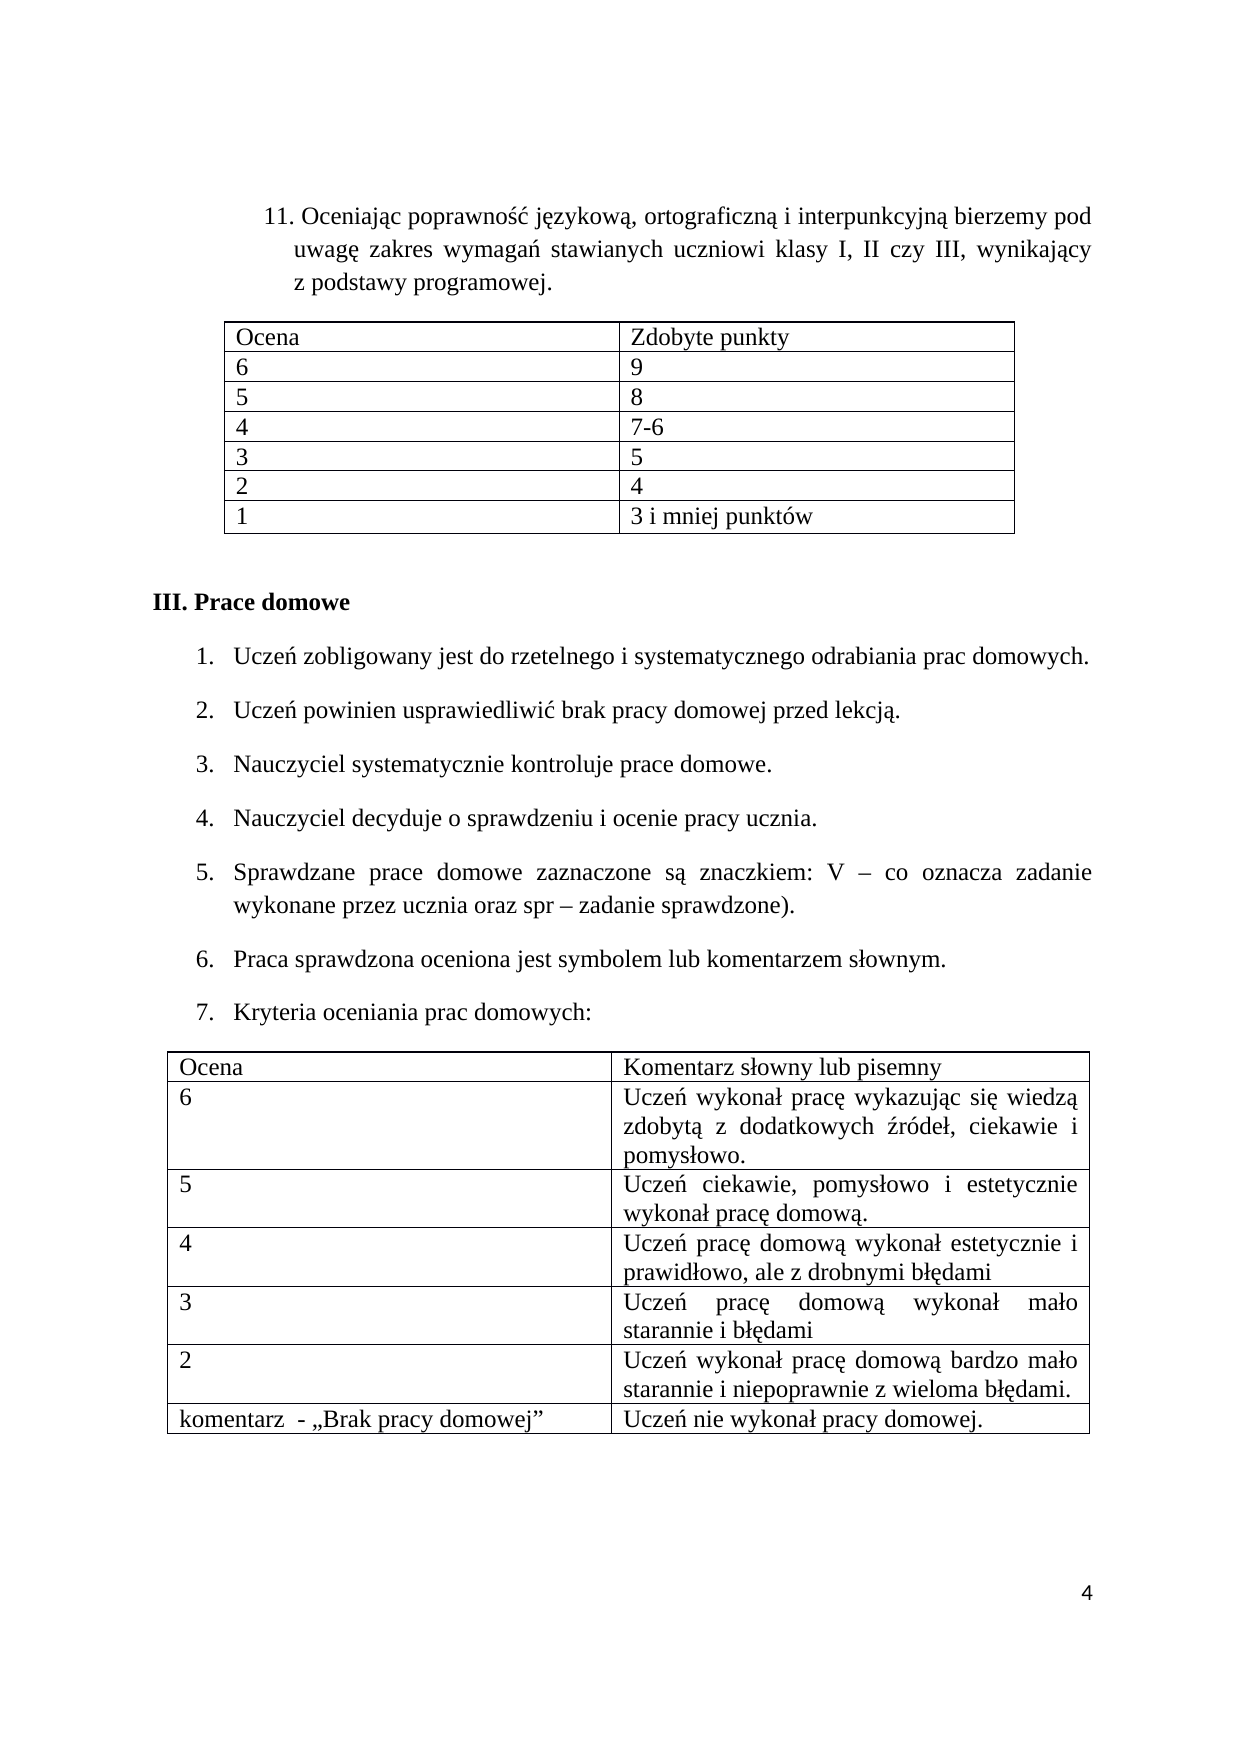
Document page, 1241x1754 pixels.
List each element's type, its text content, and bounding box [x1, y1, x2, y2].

table_cell Uczeń pracę domową wykonał mało starannie i błędami [612, 1287, 1089, 1344]
list Uczeń powinien usprawiedliwić brak pracy domowej przed lekcją. [196, 695, 1093, 724]
table_cell 4 [225, 412, 619, 441]
table_cell 8 [620, 382, 1014, 411]
table_cell 5 [620, 442, 1014, 470]
list Sprawdzane prace domowe zaznaczone są znaczkiem: V – co oznacza zadanie wykonane przez ucznia oraz spr – zadanie sprawdzone). [196, 857, 1093, 918]
table_cell Uczeń nie wykonał pracy domowej. [612, 1404, 1089, 1432]
table_cell 3 [168, 1287, 611, 1344]
table_cell 5 [225, 382, 619, 411]
table_cell 4 [168, 1228, 611, 1286]
table_cell Uczeń wykonał pracę domową bardzo mało starannie i niepoprawnie z wieloma błędami. [612, 1345, 1089, 1403]
list Praca sprawdzona oceniona jest symbolem lub komentarzem słownym. [196, 944, 1093, 972]
table_cell 2 [225, 471, 619, 500]
table_header Ocena [225, 323, 619, 351]
table_cell 6 [225, 352, 619, 381]
table_header Ocena [168, 1053, 611, 1081]
table_header Zdobyte punkty [620, 323, 1014, 351]
table_cell 7-6 [620, 412, 1014, 441]
table_cell Uczeń ciekawie, pomysłowo i estetycznie wykonał pracę domową. [612, 1170, 1089, 1227]
text III. Prace domowe [152, 587, 1093, 616]
list Uczeń zobligowany jest do rzetelnego i systematycznego odrabiania prac domowych. [196, 641, 1093, 670]
table_cell 5 [168, 1170, 611, 1227]
table_cell 1 [225, 501, 619, 533]
list Kryteria oceniania prac domowych: [196, 997, 1093, 1026]
table_cell Uczeń pracę domową wykonał estetycznie i prawidłowo, ale z drobnymi błędami [612, 1228, 1089, 1286]
table_cell 3 [225, 442, 619, 470]
table_cell 3 i mniej punktów [620, 501, 1014, 533]
table_cell Uczeń wykonał pracę wykazując się wiedzą zdobytą z dodatkowych źródeł, ciekawie i pomysłowo. [612, 1082, 1089, 1168]
table_cell 6 [168, 1082, 611, 1168]
text 11. Oceniając poprawność językową, ortograficzną i interpunkcyjną bierzemy pod uwagę zakres wymagań stawianych uczniowi klasy I, II czy III, wynikający z podstawy programowej. [263, 201, 1093, 296]
table_cell 4 [620, 471, 1014, 500]
list Nauczyciel systematycznie kontroluje prace domowe. [196, 749, 1093, 778]
table_cell 9 [620, 352, 1014, 381]
list Nauczyciel decyduje o sprawdzeniu i ocenie pracy ucznia. [196, 803, 1093, 832]
table_cell 2 [168, 1345, 611, 1403]
table_header Komentarz słowny lub pisemny [612, 1053, 1089, 1081]
table_cell komentarz - „Brak pracy domowej” [168, 1404, 611, 1432]
